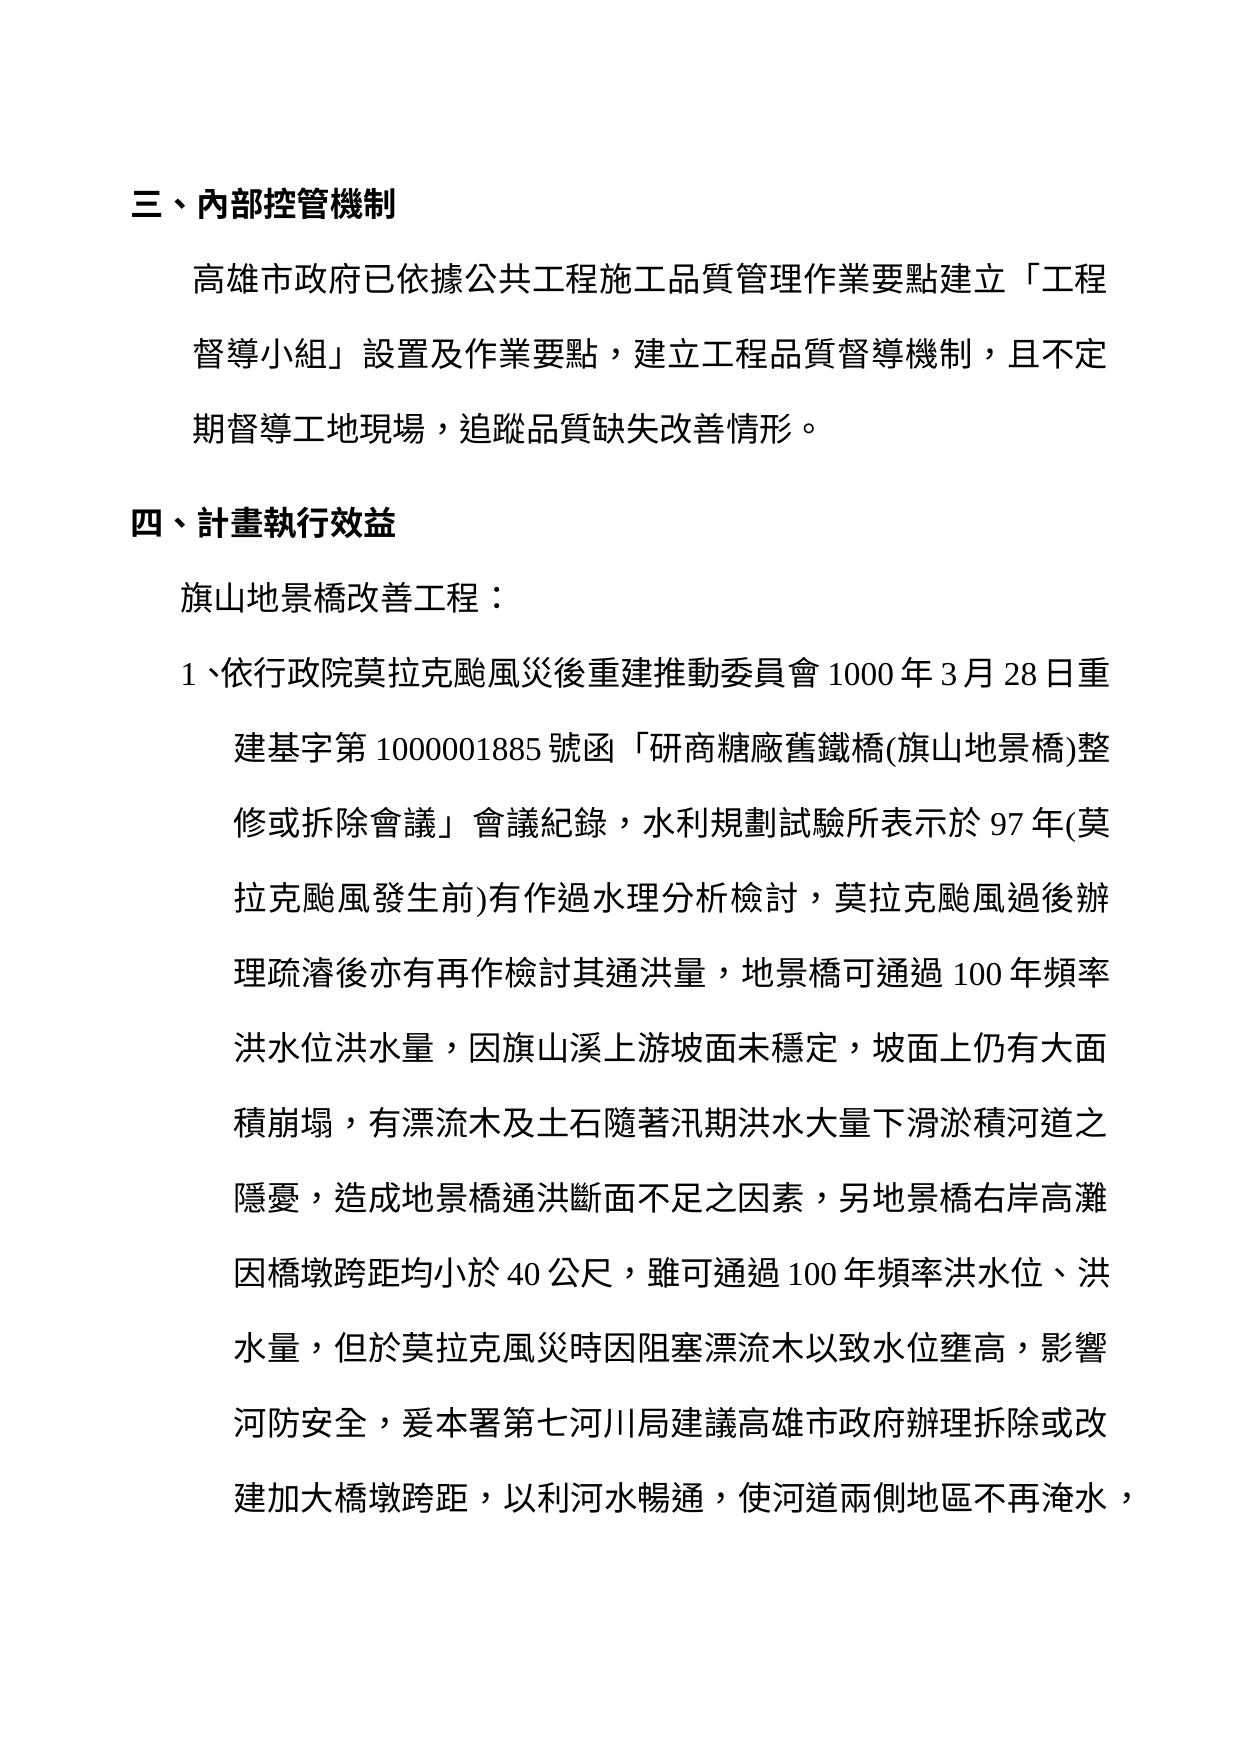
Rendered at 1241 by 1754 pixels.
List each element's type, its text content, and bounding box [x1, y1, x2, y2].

text 四、計畫執行效益 [130, 483, 1110, 558]
text 旗山地景橋改善工程： [130, 558, 1110, 633]
text 高雄市政府已依據公共工程施工品質管理作業要點建立「工程督導小組」設置及作業要點，建立工程品質督導機制，且不定期督導工地現場，追蹤品質缺失改善情形。 [192, 239, 1110, 464]
text 三、內部控管機制 [130, 164, 1110, 239]
text 1、依行政院莫拉克颱風災後重建推動委員會1000年3月28日重建基字第1000001885號函「研商糖廠舊鐵橋(旗山地景橋)整修或拆除會議」會議紀錄，水利規劃試驗所表示於97年(莫拉克颱風發生前)有作過水理分析檢討，莫拉克颱風過後辦理疏濬後亦有再作檢討其通洪量，地景橋可通過100年頻率洪水位洪水量，因旗山溪上游坡面未穩定，坡面上仍有大面積崩塌，有漂流木及土石隨著汛期洪水大量下滑淤積河道之隱憂，造成地景橋通洪斷面不足之因素，另地景橋右岸高灘因橋墩跨距均小於40公尺，雖可通過100年頻率洪水位、洪水量，但於莫拉克風災時因阻塞漂流木以致水位壅高，影響河防安全，爰本署第七河川局建議高雄市政府辦理拆除或改建加大橋墩跨距，以利河水暢通，使河道兩側地區不再淹水，減少人民財產損失及交通安全便利。 [180, 633, 1110, 1533]
